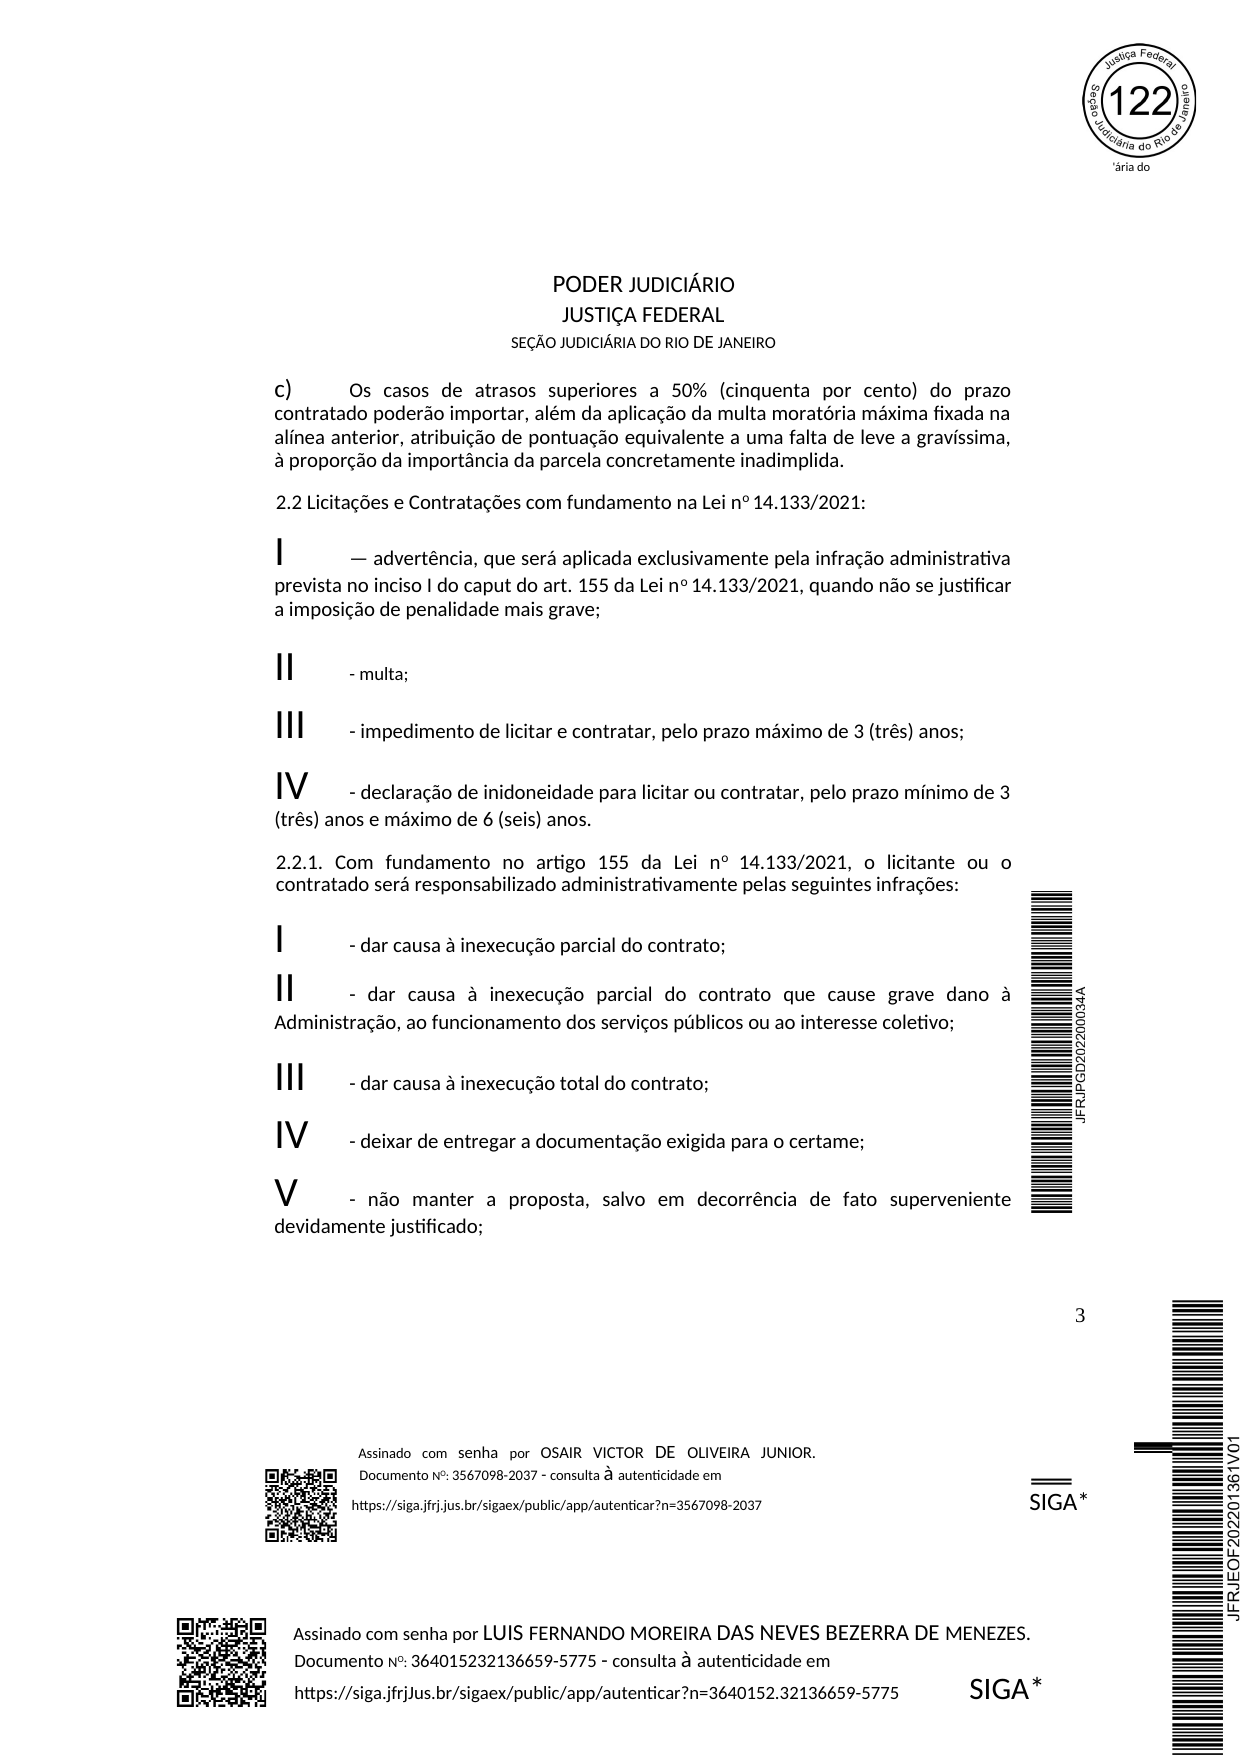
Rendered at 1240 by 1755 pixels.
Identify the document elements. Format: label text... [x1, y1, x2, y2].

text 3 [274, 1303, 1085, 1327]
list - impedimento de licitar e contratar, pelo prazo máximo de 3 (três) anos; [274, 702, 1012, 748]
list - dar causa à inexecução parcial do contrato; [274, 916, 1012, 962]
list - multa; [274, 640, 1012, 691]
list Os casos de atrasos superiores a 50% (cinquenta por cento) do prazo contratado poderão importar, além da aplicação da multa moratória máxima fixada na alínea anterior, atribuição de pontuação equivalente a uma falta de leve a gravíssima, à proporção da importância da parcela concretamente inadimplida. [274, 375, 1012, 472]
list - declaração de inidoneidade para licitar ou contratar, pelo prazo mínimo de 3 (três) anos e máximo de 6 (seis) anos. [274, 763, 1012, 832]
list - dar causa à inexecução total do contrato; [274, 1053, 1012, 1099]
list - dar causa à inexecução parcial do contrato que cause grave dano à Administração, ao funcionamento dos serviços públicos ou ao interesse coletivo; [274, 965, 1012, 1034]
list - não manter a proposta, salvo em decorrência de fato superveniente devidamente justificado; [274, 1169, 1012, 1239]
list — advertência, que será aplicada exclusivamente pela infração administrativa prevista no inciso I do caput do art. 155 da Lei no 14.133/2021, quando não se justificar a imposição de penalidade mais grave; [274, 529, 1012, 621]
list - deixar de entregar a documentação exigida para o certame; [274, 1111, 1012, 1158]
text 2.2 Licitações e Contratações com fundamento na Lei no 14.133/2021: [276, 491, 1012, 514]
text 2.2.1. Com fundamento no artigo 155 da Lei no 14.133/2021, o licitante ou o contratado será responsabilizado administrativamente pelas seguintes infrações: [276, 851, 1012, 897]
